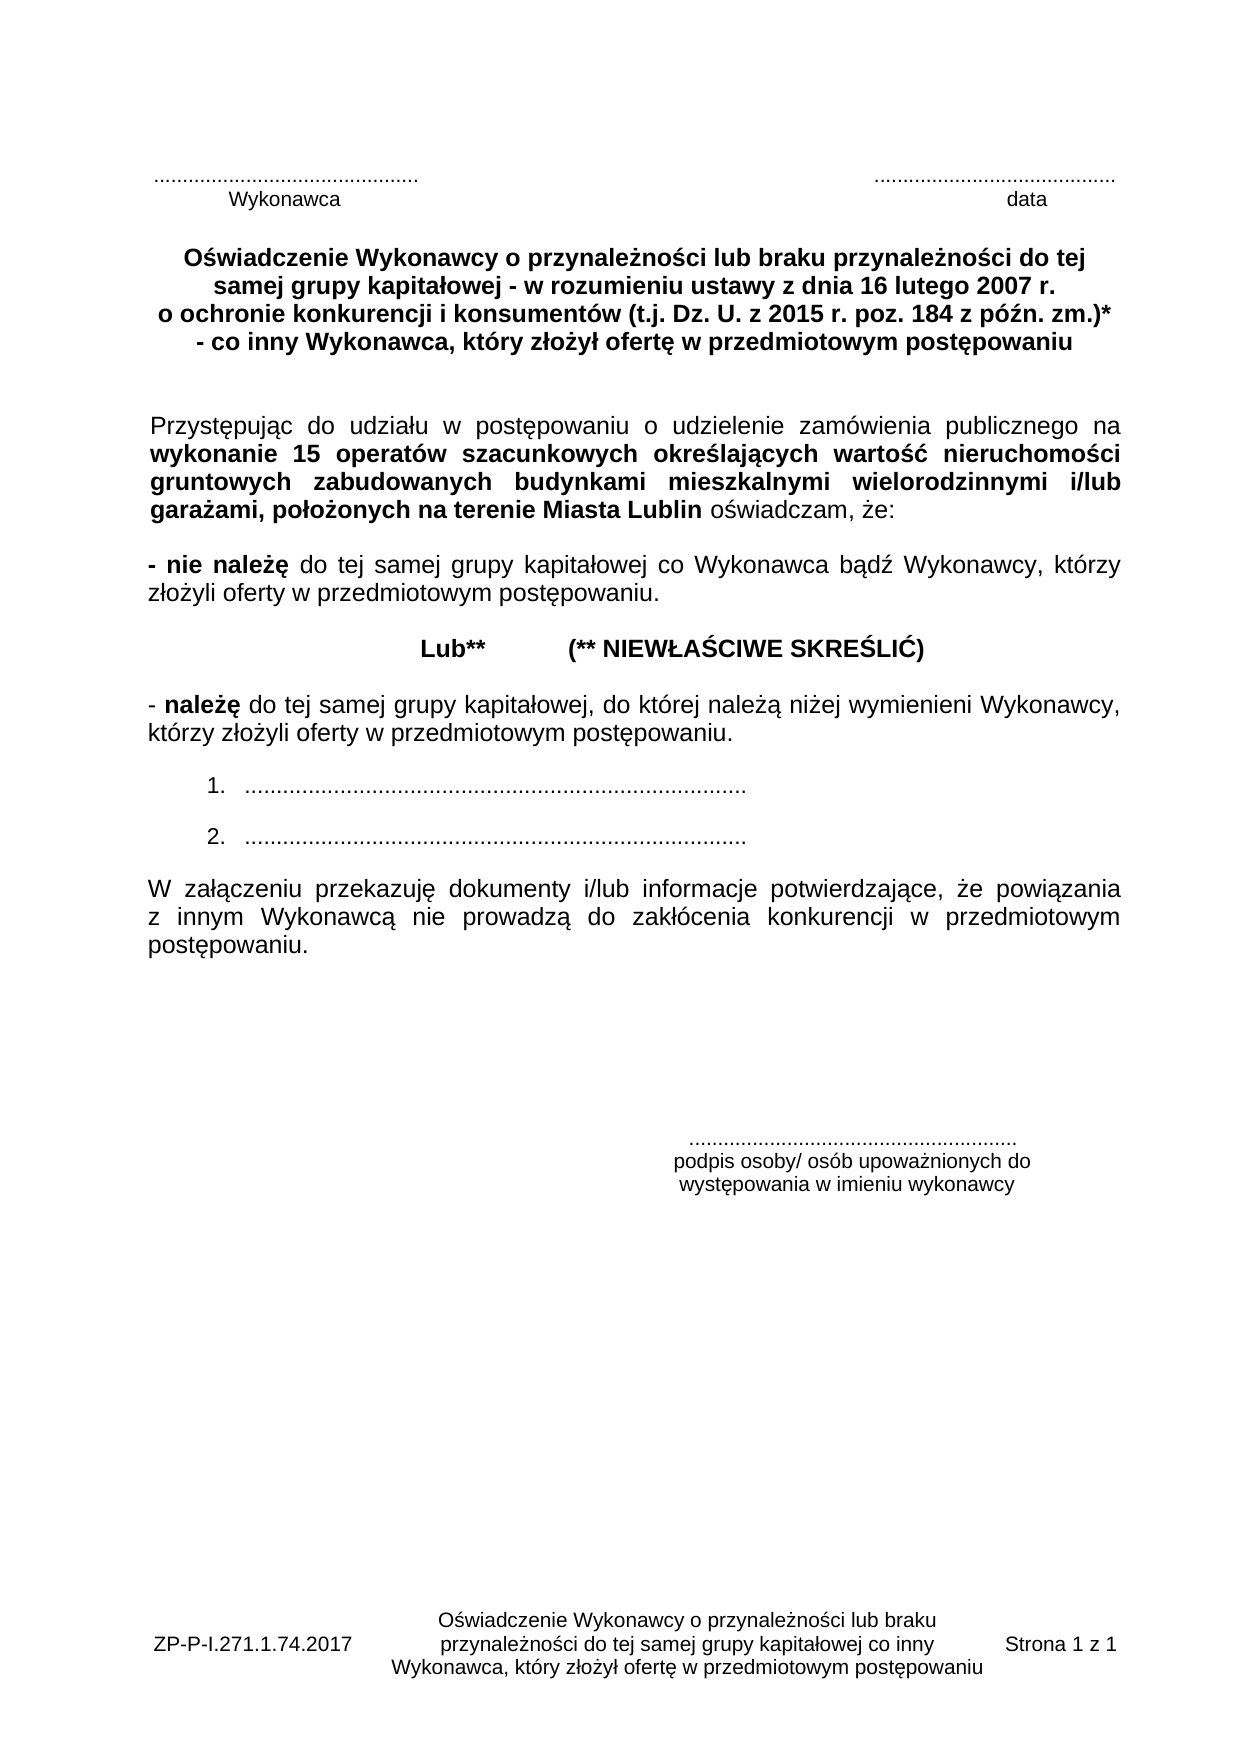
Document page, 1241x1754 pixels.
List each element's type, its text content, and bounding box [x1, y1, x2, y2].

text W załączeniu przekazuję dokumenty i/lub informacje potwierdzające, że powiązania z innym Wykonawcą nie prowadzą do zakłócenia konkurencji w przedmiotowym postępowaniu. [148, 875, 1122, 958]
text - co inny Wykonawca, który złożył ofertę w przedmiotowym postępowaniu [148, 328, 1122, 356]
table_header .............................................. Wykonawca [148, 158, 635, 216]
text podpis osoby/ osób upoważnionych do [148, 1149, 1122, 1172]
text Oświadczenie Wykonawcy o przynależności lub braku przynależności do tej samej grupy kapitałowej - w rozumieniu ustawy z dnia 16 lutego 2007 r. o ochronie konkurencji i konsumentów (t.j. Dz. U. z 2015 r. poz. 184 z późn. zm.)* [148, 244, 1122, 328]
text - należę do tej samej grupy kapitałowej, do której należą niżej wymienieni Wykonawcy, którzy złożyli oferty w przedmiotowym postępowaniu. [148, 691, 1122, 747]
list ............................................................................... [207, 772, 1122, 798]
text - nie należę do tej samej grupy kapitałowej co Wykonawca bądź Wykonawcy, którzy złożyli oferty w przedmiotowym postępowaniu. [148, 551, 1122, 607]
text Przystępując do udziału w postępowaniu o udzielenie zamówienia publicznego na wykonanie 15 operatów szacunkowych określających wartość nieruchomości gruntowych zabudowanych budynkami mieszkalnymi wielorodzinnymi i/lub garażami, położonych na terenie Miasta Lublin oświadczam, że: [150, 412, 1122, 523]
list Lub** (** NIEWŁAŚCIWE SKREŚLIĆ) [185, 635, 1122, 663]
list ............................................................................... [207, 823, 1122, 849]
text występowania w imieniu wykonawcy [148, 1172, 1122, 1196]
text ......................................................... [148, 1126, 1122, 1149]
table_header .......................................... data [635, 158, 1122, 216]
